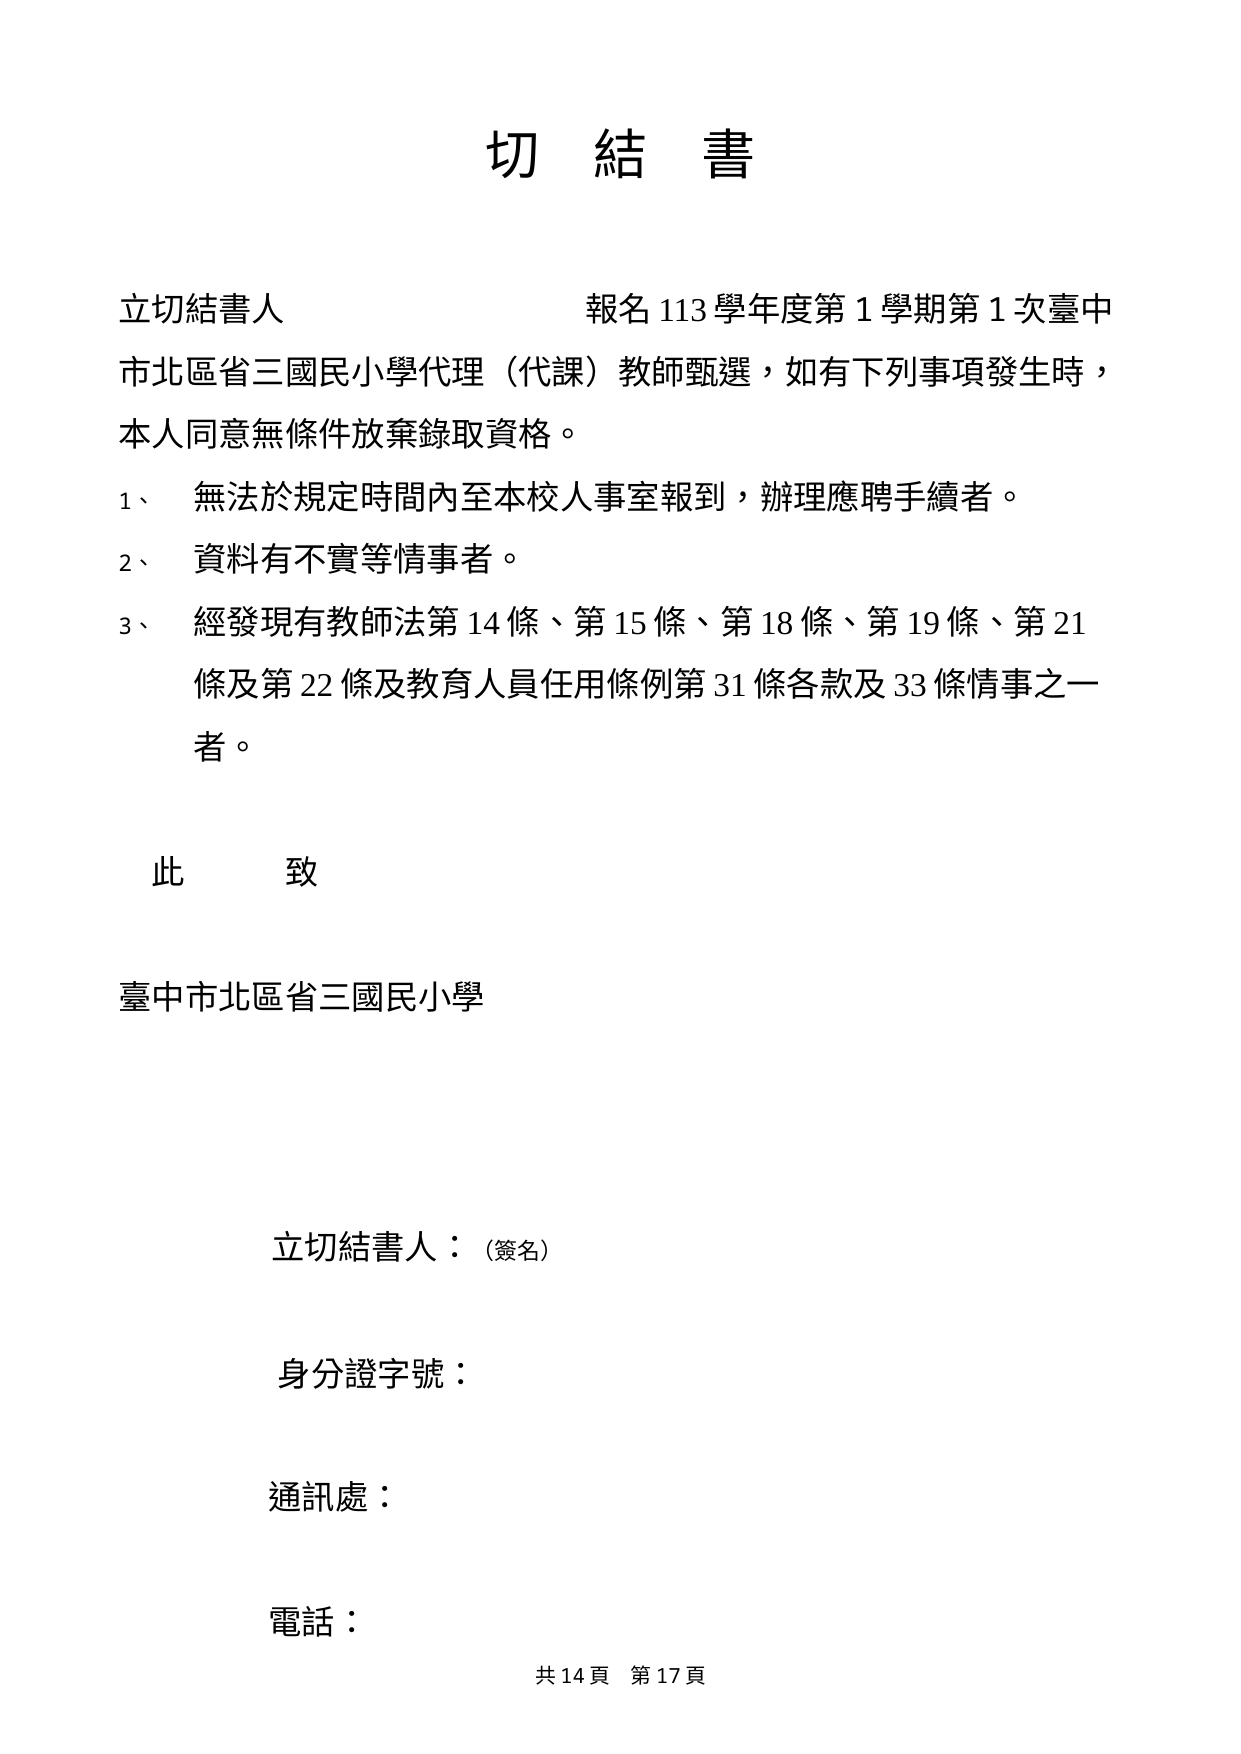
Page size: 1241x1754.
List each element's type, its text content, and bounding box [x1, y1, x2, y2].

text 立切結書人：（簽名） [118, 1203, 1122, 1266]
text 電話： [118, 1578, 1122, 1641]
text 立切結書人 報名113學年度第1學期第1次臺中市北區省三國民小學代理（代課）教師甄選，如有下列事項發生時，本人同意無條件放棄錄取資格。 [118, 266, 1122, 453]
text 通訊處： [118, 1453, 1122, 1516]
list 無法於規定時間內至本校人事室報到，辦理應聘手續者。 [118, 453, 1122, 516]
text 此 致 [118, 828, 1122, 891]
text 臺中市北區省三國民小學 [118, 953, 1122, 1016]
text 切 結 書 [118, 78, 1122, 203]
list 資料有不實等情事者。 [118, 516, 1122, 578]
text 身分證字號： [118, 1328, 1122, 1391]
list 經發現有教師法第14條、第15條、第18條、第19條、第21條及第22條及教育人員任用條例第31條各款及33條情事之一者。 [118, 578, 1122, 766]
